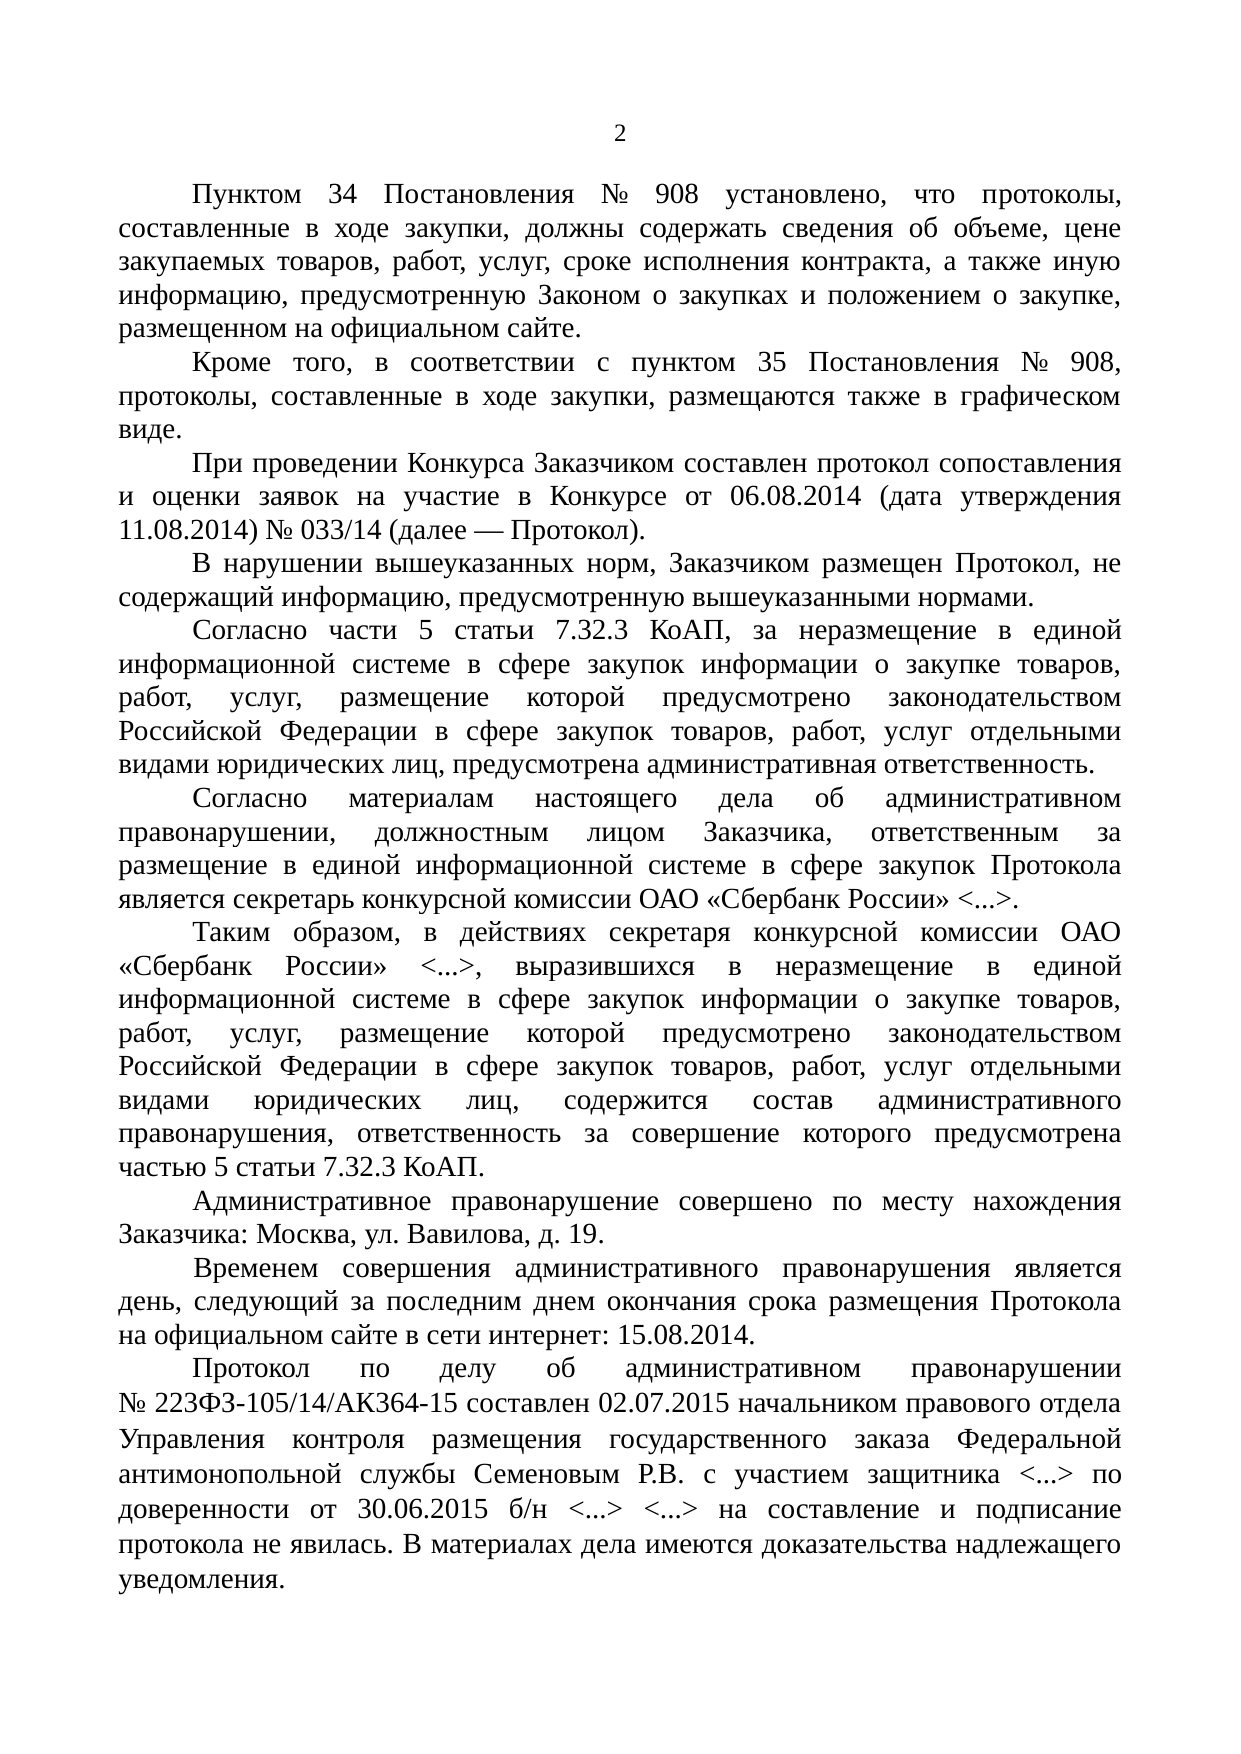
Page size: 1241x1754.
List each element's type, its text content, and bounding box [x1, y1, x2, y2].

text Протокол по делу об административном правонарушении № 223ФЗ-105/14/АК364-15 составлен 02.07.2015 начальником правового отдела Управления контроля размещения государственного заказа Федеральной антимонопольной службы Семеновым Р.В. с участием защитника <...> по доверенности от 30.06.2015 б/н <...> <...> на составление и подписание протокола не явилась. В материалах дела имеются доказательства надлежащего уведомления. [118, 1350, 1122, 1595]
text Административное правонарушение совершено по месту нахождения Заказчика: Москва, ул. Вавилова, д. 19. [118, 1183, 1122, 1250]
text Согласно части 5 статьи 7.32.3 КоАП, за неразмещение в единой информационной системе в сфере закупок информации о закупке товаров, работ, услуг, размещение которой предусмотрено законодательством Российской Федерации в сфере закупок товаров, работ, услуг отдельными видами юридических лиц, предусмотрена административная ответственность. [118, 612, 1122, 780]
text Согласно материалам настоящего дела об административном правонарушении, должностным лицом Заказчика, ответственным за размещение в единой информационной системе в сфере закупок Протокола является секретарь конкурсной комиссии ОАО «Сбербанк России» <...>. [118, 780, 1122, 914]
text Кроме того, в соответствии с пунктом 35 Постановления № 908, протоколы, составленные в ходе закупки, размещаются также в графическом виде. [118, 344, 1122, 445]
text При проведении Конкурса Заказчиком составлен протокол сопоставления и оценки заявок на участие в Конкурсе от 06.08.2014 (дата утверждения 11.08.2014) № 033/14 (далее — Протокол). [118, 445, 1122, 545]
text В нарушении вышеуказанных норм, Заказчиком размещен Протокол, не содержащий информацию, предусмотренную вышеуказанными нормами. [118, 545, 1122, 612]
text Пунктом 34 Постановления № 908 установлено, что протоколы, составленные в ходе закупки, должны содержать сведения об объеме, цене закупаемых товаров, работ, услуг, сроке исполнения контракта, а также иную информацию, предусмотренную Законом о закупках и положением о закупке, размещенном на официальном сайте. [118, 176, 1122, 344]
text Временем совершения административного правонарушения является день, следующий за последним днем окончания срока размещения Протокола на официальном сайте в сети интернет: 15.08.2014. [118, 1250, 1122, 1350]
text Таким образом, в действиях секретаря конкурсной комиссии ОАО «Сбербанк России» <...>, выразившихся в неразмещение в единой информационной системе в сфере закупок информации о закупке товаров, работ, услуг, размещение которой предусмотрено законодательством Российской Федерации в сфере закупок товаров, работ, услуг отдельными видами юридических лиц, содержится состав административного правонарушения, ответственность за совершение которого предусмотрена частью 5 статьи 7.32.3 КоАП. [118, 914, 1122, 1183]
